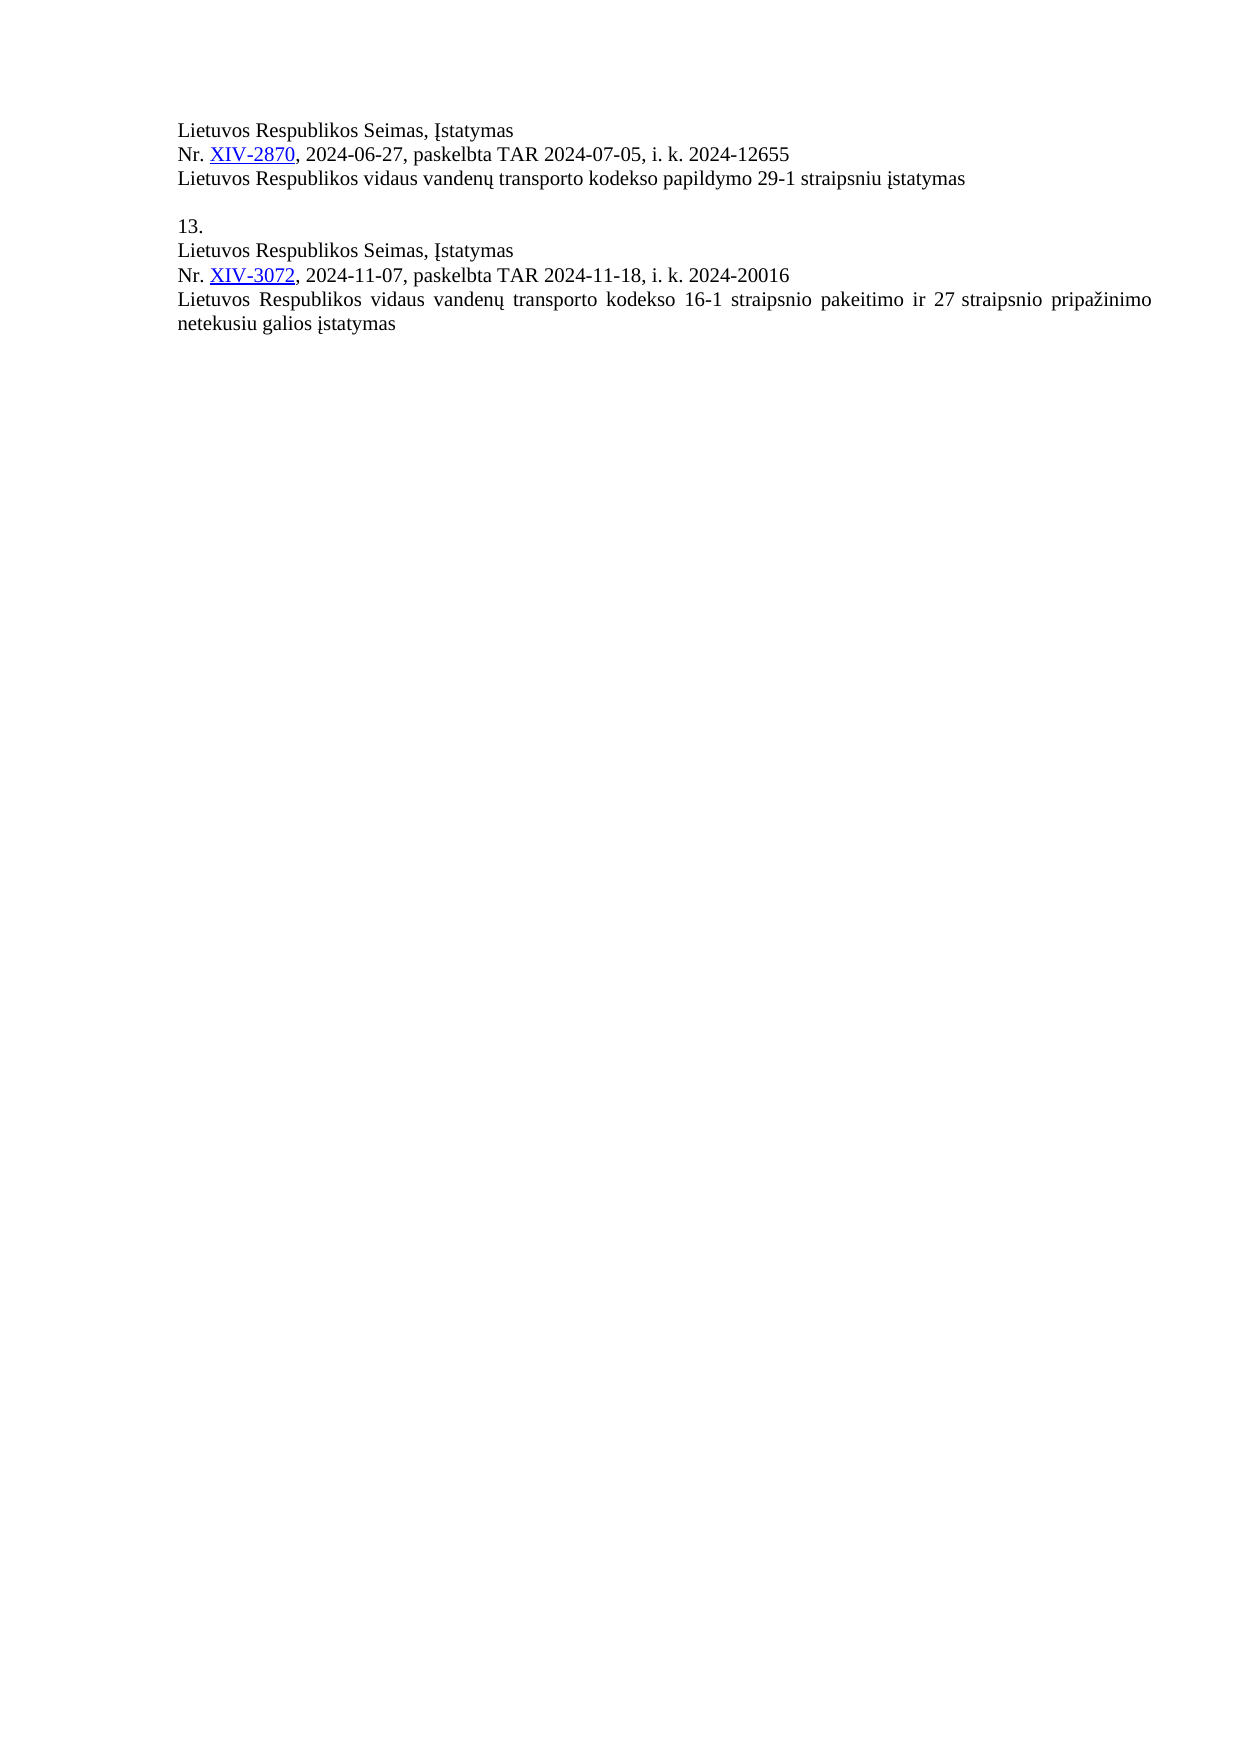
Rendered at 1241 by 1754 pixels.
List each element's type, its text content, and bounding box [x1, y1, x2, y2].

text Lietuvos Respublikos Seimas, Įstatymas [177, 238, 1152, 262]
text 13. [177, 214, 1152, 238]
text Nr. XIV-3072, 2024-11-07, paskelbta TAR 2024-11-18, i. k. 2024-20016 [177, 262, 1152, 287]
text Nr. XIV-2870, 2024-06-27, paskelbta TAR 2024-07-05, i. k. 2024-12655 [177, 142, 1152, 166]
text Lietuvos Respublikos vidaus vandenų transporto kodekso 16-1 straipsnio pakeitimo ir 27 straipsnio pripažinimo netekusiu galios įstatymas [177, 287, 1152, 335]
text Lietuvos Respublikos vidaus vandenų transporto kodekso papildymo 29-1 straipsniu įstatymas [177, 166, 1152, 190]
text Lietuvos Respublikos Seimas, Įstatymas [177, 118, 1152, 142]
